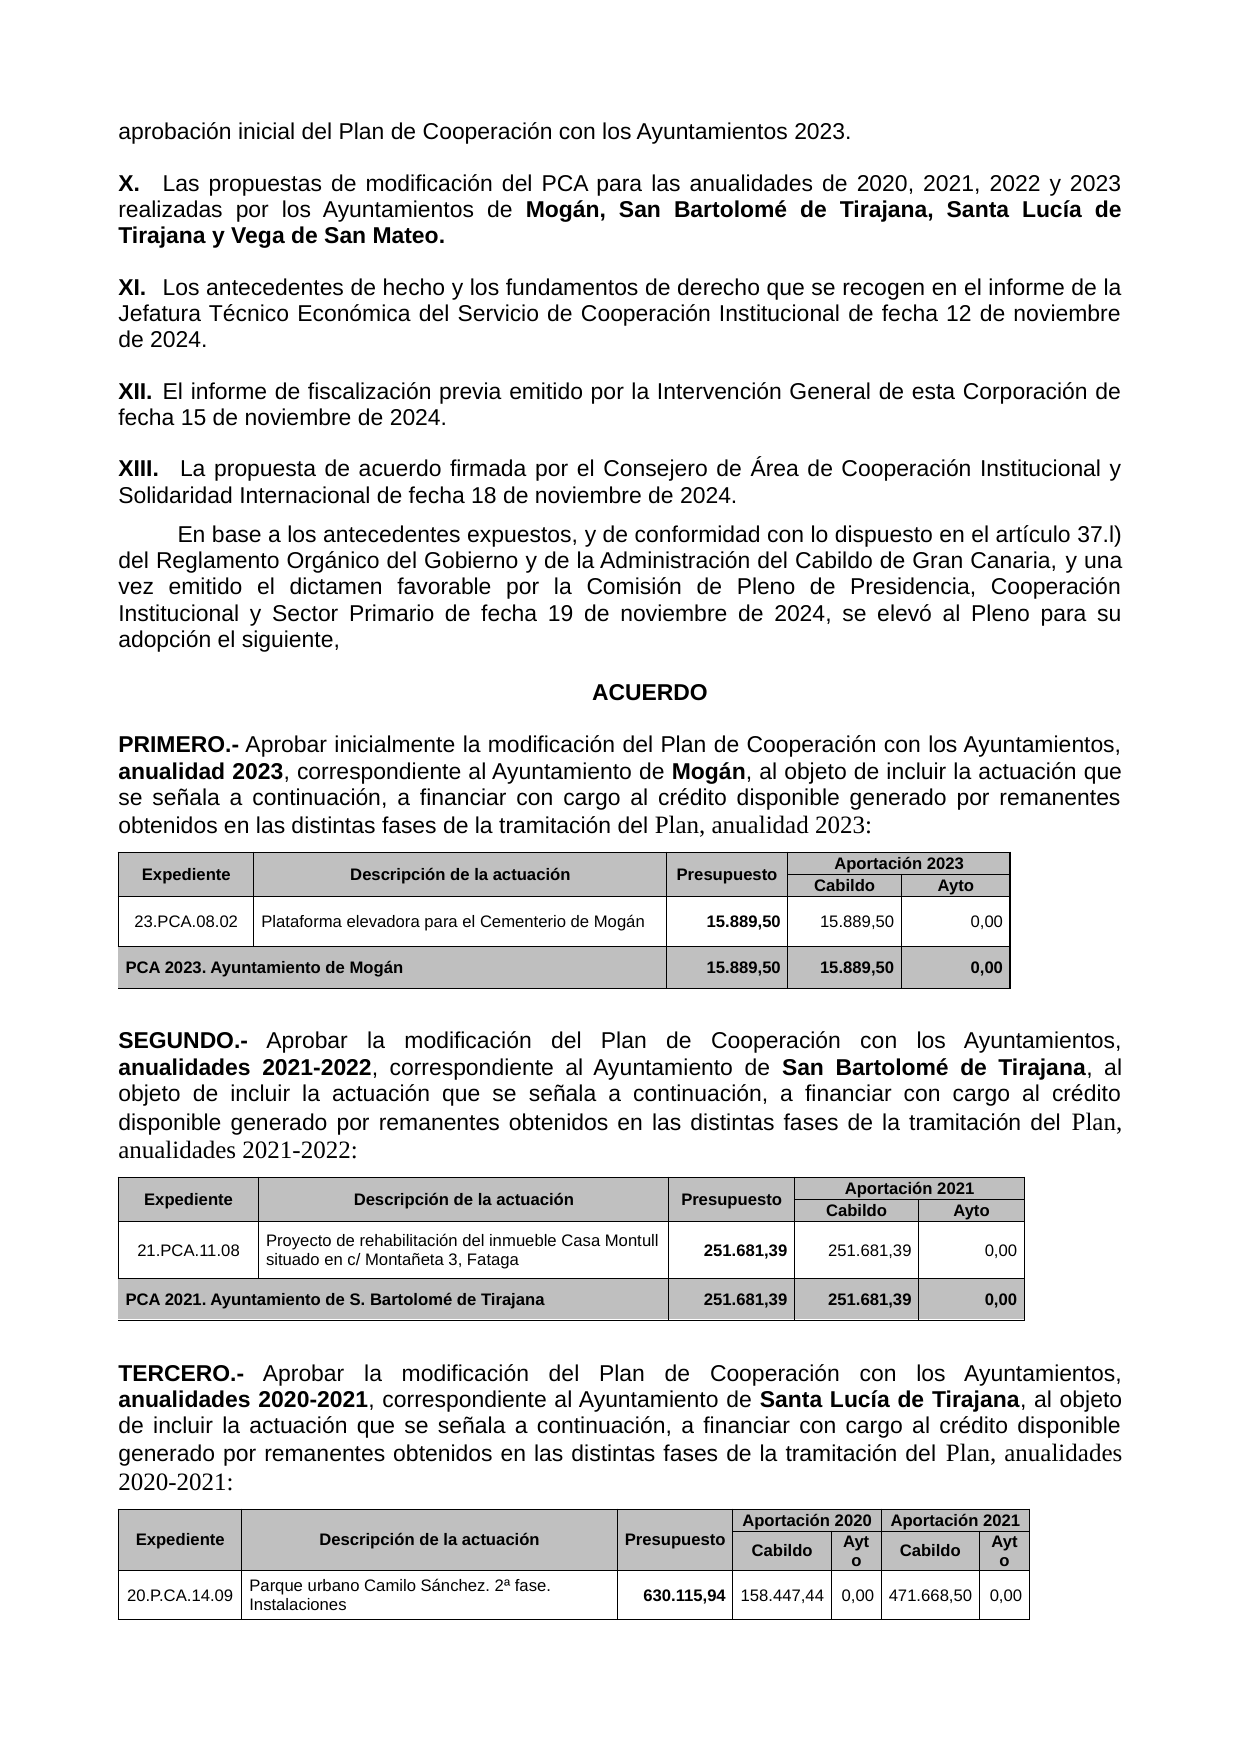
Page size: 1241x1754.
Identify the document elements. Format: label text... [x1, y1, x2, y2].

table_header Expediente [119, 853, 253, 896]
table_cell 0,00 [919, 1279, 1024, 1319]
list El informe de fiscalización previa emitido por la Intervención General de esta Corporación de fecha 15 de noviembre de 2024. [118, 378, 1122, 430]
table_cell Cabildo [788, 875, 901, 896]
table_header Aportación 2021 [882, 1510, 1029, 1531]
table_header Expediente [119, 1178, 258, 1221]
text TERCERO.- Aprobar la modificación del Plan de Cooperación con los Ayuntamientos, anualidades 2020-2021, correspondiente al Ayuntamiento de Santa Lucía de Tirajana, al objeto de incluir la actuación que se señala a continuación, a financiar con cargo al crédito disponible generado por remanentes obtenidos en las distintas fases de la tramitación del Plan, anualidades 2020-2021: [118, 1359, 1122, 1496]
table_cell 0,00 [902, 947, 1009, 988]
table_cell 251.681,39 [669, 1279, 794, 1319]
table_cell Cabildo [882, 1532, 979, 1570]
table_cell 23.PCA.08.02 [119, 897, 253, 946]
table_cell 15.889,50 [788, 897, 901, 946]
table_cell 0,00 [902, 897, 1009, 946]
list La propuesta de acuerdo firmada por el Consejero de Área de Cooperación Institucional y Solidaridad Internacional de fecha 18 de noviembre de 2024. [118, 455, 1122, 508]
table_cell PCA 2023. Ayuntamiento de Mogán [118, 947, 666, 988]
text ACUERDO [118, 679, 1122, 705]
table_header Aportación 2021 [795, 1178, 1024, 1199]
table_cell 0,00 [980, 1571, 1029, 1619]
table_cell 630.115,94 [618, 1571, 732, 1619]
list Las propuestas de modificación del PCA para las anualidades de 2020, 2021, 2022 y 2023 realizadas por los Ayuntamientos de Mogán, San Bartolomé de Tirajana, Santa Lucía de Tirajana y Vega de San Mateo. [118, 169, 1122, 248]
text PRIMERO.- Aprobar inicialmente la modificación del Plan de Cooperación con los Ayuntamientos, anualidad 2023, correspondiente al Ayuntamiento de Mogán, al objeto de incluir la actuación que se señala a continuación, a financiar con cargo al crédito disponible generado por remanentes obtenidos en las distintas fases de la tramitación del Plan, anualidad 2023: [118, 731, 1122, 839]
text SEGUNDO.- Aprobar la modificación del Plan de Cooperación con los Ayuntamientos, anualidades 2021-2022, correspondiente al Ayuntamiento de San Bartolomé de Tirajana, al objeto de incluir la actuación que se señala a continuación, a financiar con cargo al crédito disponible generado por remanentes obtenidos en las distintas fases de la tramitación del Plan, anualidades 2021-2022: [118, 1027, 1122, 1164]
table_cell Cabildo [795, 1200, 918, 1221]
table_cell PCA 2021. Ayuntamiento de S. Bartolomé de Tirajana [118, 1279, 668, 1319]
table_cell 251.681,39 [795, 1279, 918, 1319]
table_cell Proyecto de rehabilitación del inmueble Casa Montull situado en c/ Montañeta 3, Fataga [259, 1222, 668, 1278]
table_cell Cabildo [733, 1532, 831, 1570]
table_cell 20.P.CA.14.09 [119, 1571, 241, 1619]
table_cell 15.889,50 [788, 947, 901, 988]
list Los antecedentes de hecho y los fundamentos de derecho que se recogen en el informe de la Jefatura Técnico Económica del Servicio de Cooperación Institucional de fecha 12 de noviembre de 2024. [118, 273, 1122, 353]
table_cell 0,00 [919, 1222, 1024, 1278]
table_header Expediente [119, 1510, 241, 1570]
table_cell Ayto [919, 1200, 1024, 1221]
table_header Presupuesto [618, 1510, 732, 1570]
table_cell Parque urbano Camilo Sánchez. 2ª fase. Instalaciones [242, 1571, 617, 1619]
table_cell 15.889,50 [667, 897, 787, 946]
text En base a los antecedentes expuestos, y de conformidad con lo dispuesto en el artículo 37.l) del Reglamento Orgánico del Gobierno y de la Administración del Cabildo de Gran Canaria, y una vez emitido el dictamen favorable por la Comisión de Pleno de Presidencia, Cooperación Institucional y Sector Primario de fecha 19 de noviembre de 2024, se elevó al Pleno para su adopción el siguiente, [118, 521, 1122, 652]
table_cell 251.681,39 [669, 1222, 794, 1278]
table_cell Plataforma elevadora para el Cementerio de Mogán [254, 897, 666, 946]
table_header Presupuesto [667, 853, 787, 896]
table_cell Ayto [980, 1532, 1029, 1570]
table_header Descripción de la actuación [242, 1510, 617, 1570]
table_cell Ayto [902, 875, 1009, 896]
table_cell 158.447,44 [733, 1571, 831, 1619]
table_cell 21.PCA.11.08 [119, 1222, 258, 1278]
table_header Descripción de la actuación [254, 853, 666, 896]
table_cell 0,00 [832, 1571, 881, 1619]
table_header Descripción de la actuación [259, 1178, 668, 1221]
table_header Presupuesto [669, 1178, 794, 1221]
list aprobación inicial del Plan de Cooperación con los Ayuntamientos 2023. [118, 118, 1122, 144]
table_cell 15.889,50 [667, 947, 787, 988]
table_cell 251.681,39 [795, 1222, 918, 1278]
table_header Aportación 2020 [733, 1510, 881, 1531]
table_header Aportación 2023 [788, 853, 1009, 874]
table_cell 471.668,50 [882, 1571, 979, 1619]
table_cell Ayto [832, 1532, 881, 1570]
